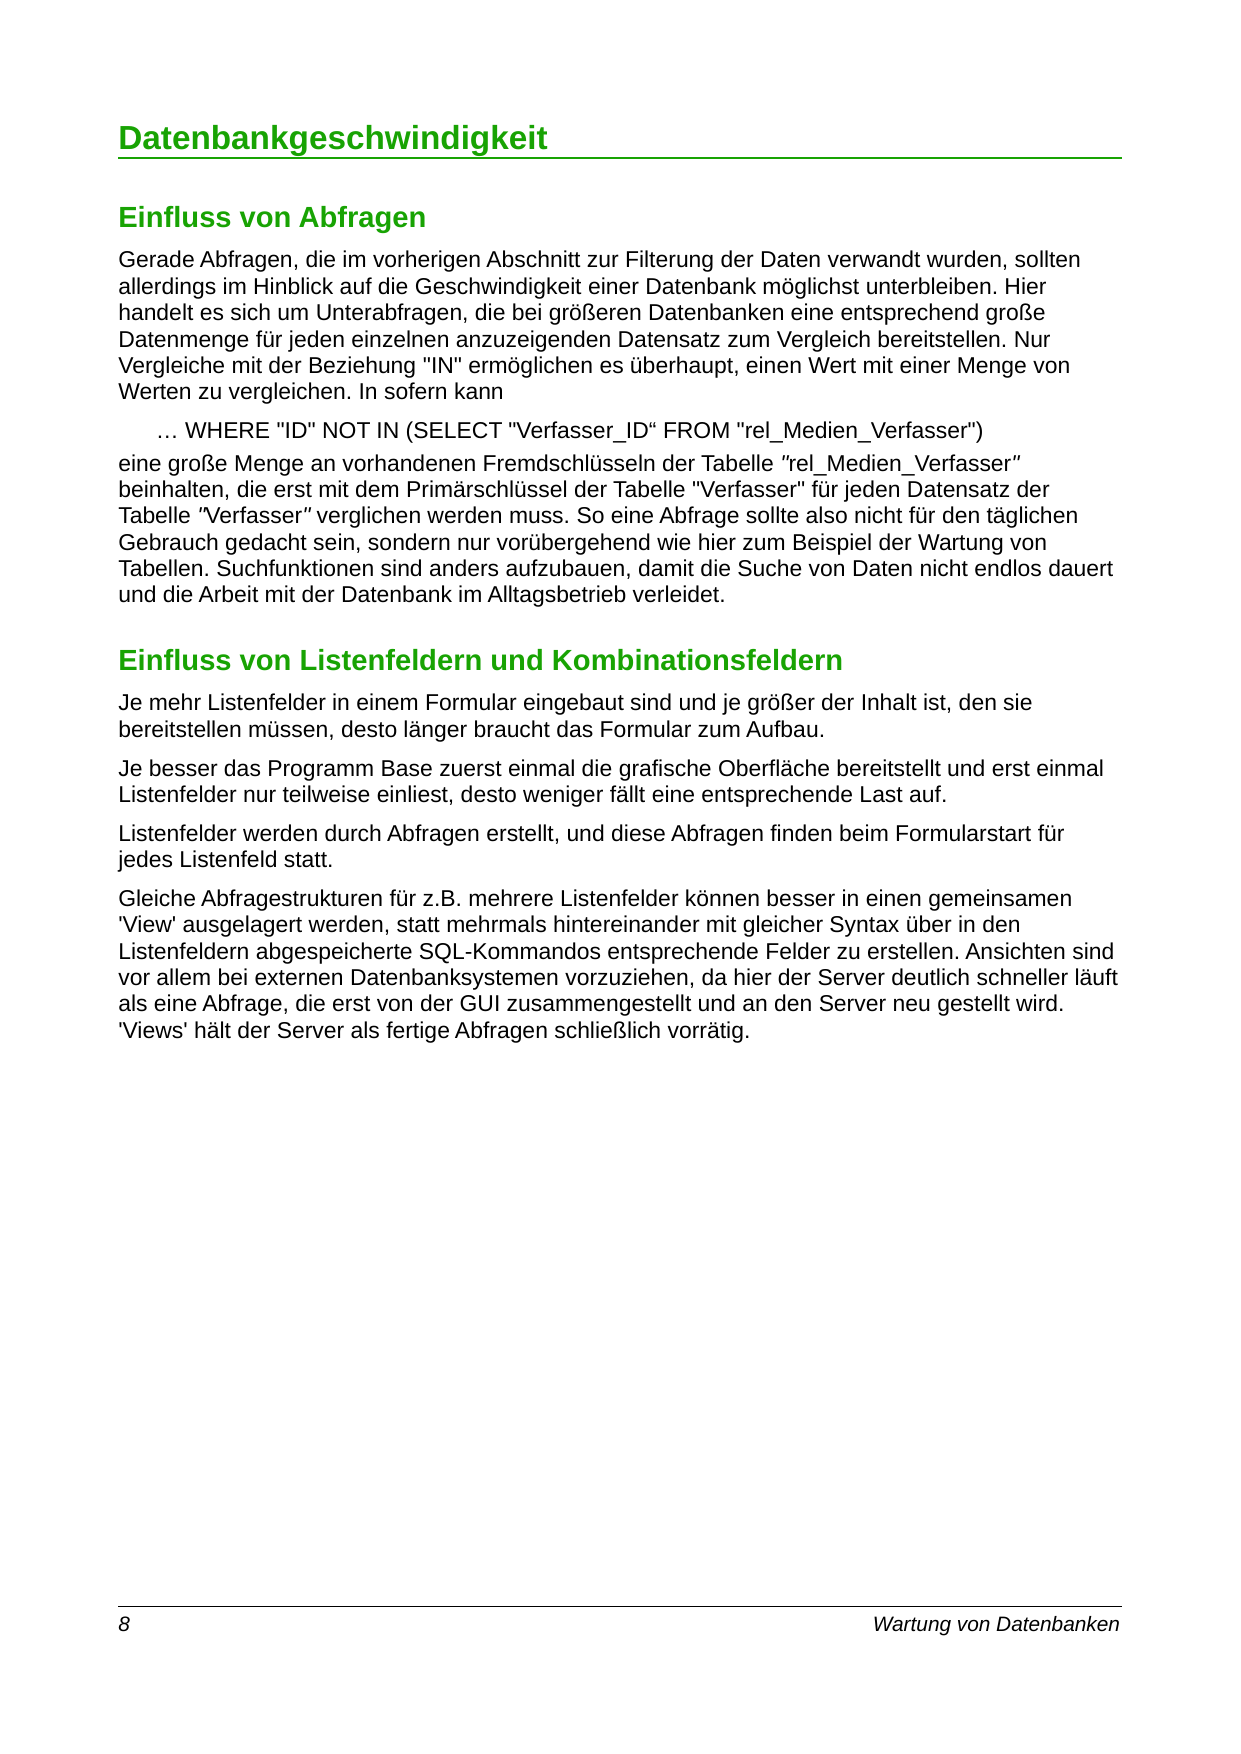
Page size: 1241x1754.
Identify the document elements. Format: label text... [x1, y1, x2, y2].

text Gerade Abfragen, die im vorherigen Abschnitt zur Filterung der Daten verwandt wurden, sollten allerdings im Hinblick auf die Geschwindigkeit einer Datenbank möglichst unterbleiben. Hier handelt es sich um Unterabfragen, die bei größeren Datenbanken eine entsprechend große Datenmenge für jeden einzelnen anzuzeigenden Datensatz zum Vergleich bereitstellen. Nur Vergleiche mit der Beziehung "IN" ermöglichen es überhaupt, einen Wert mit einer Menge von Werten zu vergleichen. In sofern kann [118, 246, 1122, 404]
text Je mehr Listenfelder in einem Formular eingebaut sind und je größer der Inhalt ist, den sie bereitstellen müssen, desto länger braucht das Formular zum Aufbau. [118, 689, 1122, 742]
subtitle Einfluss von Abfragen [118, 201, 1122, 234]
text Je besser das Programm Base zuerst einmal die grafische Oberfläche bereitstellt und erst einmal Listenfelder nur teilweise einliest, desto weniger fällt eine entsprechende Last auf. [118, 754, 1122, 807]
text Listenfelder werden durch Abfragen erstellt, und diese Abfragen finden beim Formularstart für jedes Listenfeld statt. [118, 820, 1122, 872]
text … WHERE "ID" NOT IN (SELECT "Verfasser_ID“ FROM "rel_Medien_Verfasser") [156, 417, 1122, 443]
text Gleiche Abfragestrukturen für z.B. mehrere Listenfelder können besser in einen gemeinsamen 'View' ausgelagert werden, statt mehrmals hintereinander mit gleicher Syntax über in den Listenfeldern abgespeicherte SQL-Kommandos entsprechende Felder zu erstellen. Ansichten sind vor allem bei externen Datenbanksystemen vorzuziehen, da hier der Server deutlich schneller läuft als eine Abfrage, die erst von der GUI zusammengestellt und an den Server neu gestellt wird. 'Views' hält der Server als fertige Abfragen schließlich vorrätig. [118, 885, 1122, 1043]
text eine große Menge an vorhandenen Fremdschlüsseln der Tabelle "rel_Medien_Verfasser" beinhalten, die erst mit dem Primärschlüssel der Tabelle "Verfasser" für jeden Datensatz der Tabelle "Verfasser" verglichen werden muss. So eine Abfrage sollte also nicht für den täglichen Gebrauch gedacht sein, sondern nur vorübergehend wie hier zum Beispiel der Wartung von Tabellen. Suchfunktionen sind anders aufzubauen, damit die Suche von Daten nicht endlos dauert und die Arbeit mit der Datenbank im Alltagsbetrieb verleidet. [118, 450, 1122, 608]
subtitle Einfluss von Listenfeldern und Kombinationsfeldern [118, 643, 1122, 677]
subtitle Datenbankgeschwindigkeit [118, 118, 1122, 157]
